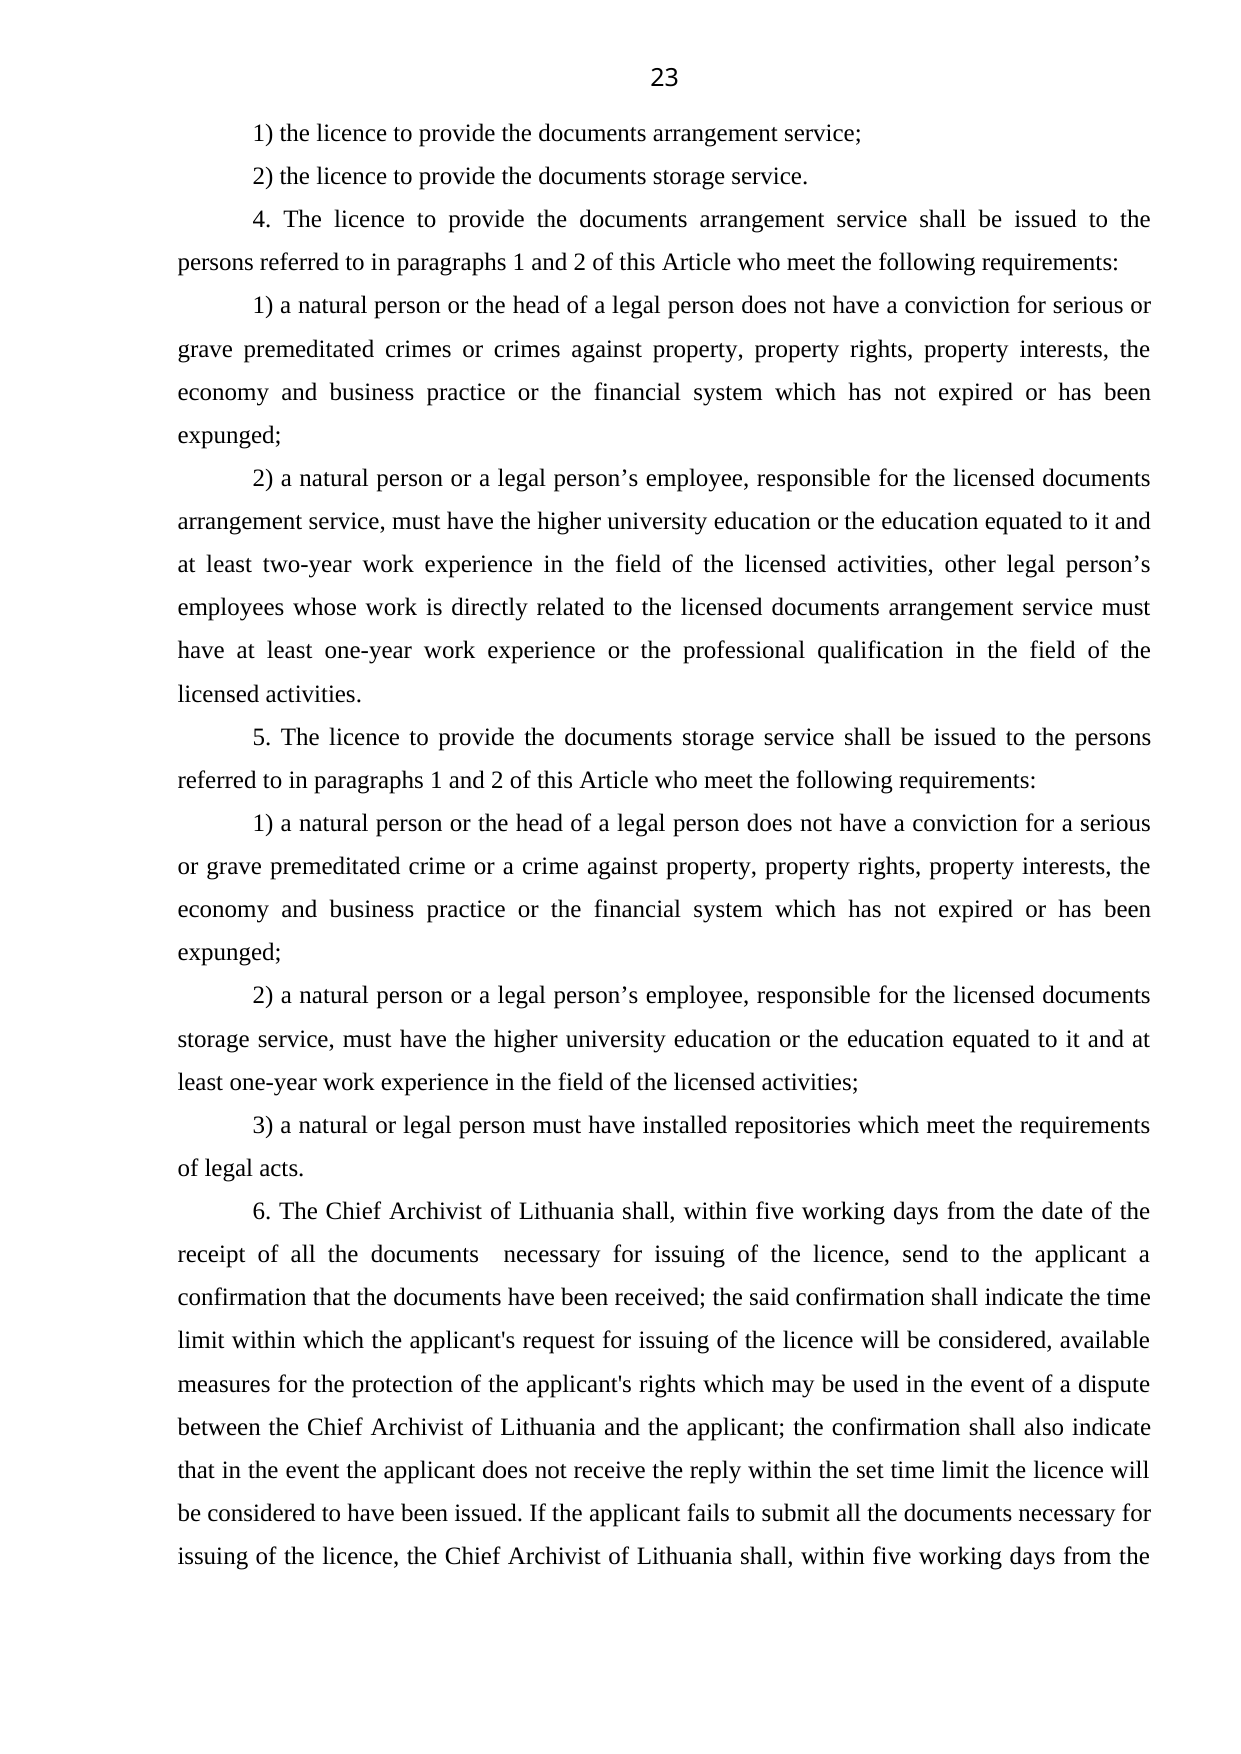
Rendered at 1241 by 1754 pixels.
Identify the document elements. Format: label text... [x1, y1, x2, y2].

text 6. The Chief Archivist of Lithuania shall, within five working days from the date of the receipt of all the documents necessary for issuing of the licence, send to the applicant a confirmation that the documents have been received; the said confirmation shall indicate the time limit within which the applicant's request for issuing of the licence will be considered, available measures for the protection of the applicant's rights which may be used in the event of a dispute between the Chief Archivist of Lithuania and the applicant; the confirmation shall also indicate that in the event the applicant does not receive the reply within the set time limit the licence will be considered to have been issued. If the applicant fails to submit all the documents necessary for issuing of the licence, the Chief Archivist of Lithuania shall, within five working days from the [177, 1196, 1152, 1570]
text 1) a natural person or the head of a legal person does not have a conviction for a serious or grave premeditated crime or a crime against property, property rights, property interests, the economy and business practice or the financial system which has not expired or has been expunged; [177, 808, 1152, 966]
text 2) the licence to provide the documents storage service. [177, 161, 1152, 190]
text 1) the licence to provide the documents arrangement service; [177, 118, 1152, 147]
text 3) a natural or legal person must have installed repositories which meet the requirements of legal acts. [177, 1110, 1152, 1182]
text 1) a natural person or the head of a legal person does not have a conviction for serious or grave premeditated crimes or crimes against property, property rights, property interests, the economy and business practice or the financial system which has not expired or has been expunged; [177, 291, 1152, 449]
text 2) a natural person or a legal person’s employee, responsible for the licensed documents storage service, must have the higher university education or the education equated to it and at least one-year work experience in the field of the licensed activities; [177, 981, 1152, 1096]
text 2) a natural person or a legal person’s employee, responsible for the licensed documents arrangement service, must have the higher university education or the education equated to it and at least two-year work experience in the field of the licensed activities, other legal person’s employees whose work is directly related to the licensed documents arrangement service must have at least one-year work experience or the professional qualification in the field of the licensed activities. [177, 463, 1152, 707]
text 5. The licence to provide the documents storage service shall be issued to the persons referred to in paragraphs 1 and 2 of this Article who meet the following requirements: [177, 722, 1152, 794]
text 4. The licence to provide the documents arrangement service shall be issued to the persons referred to in paragraphs 1 and 2 of this Article who meet the following requirements: [177, 204, 1152, 276]
